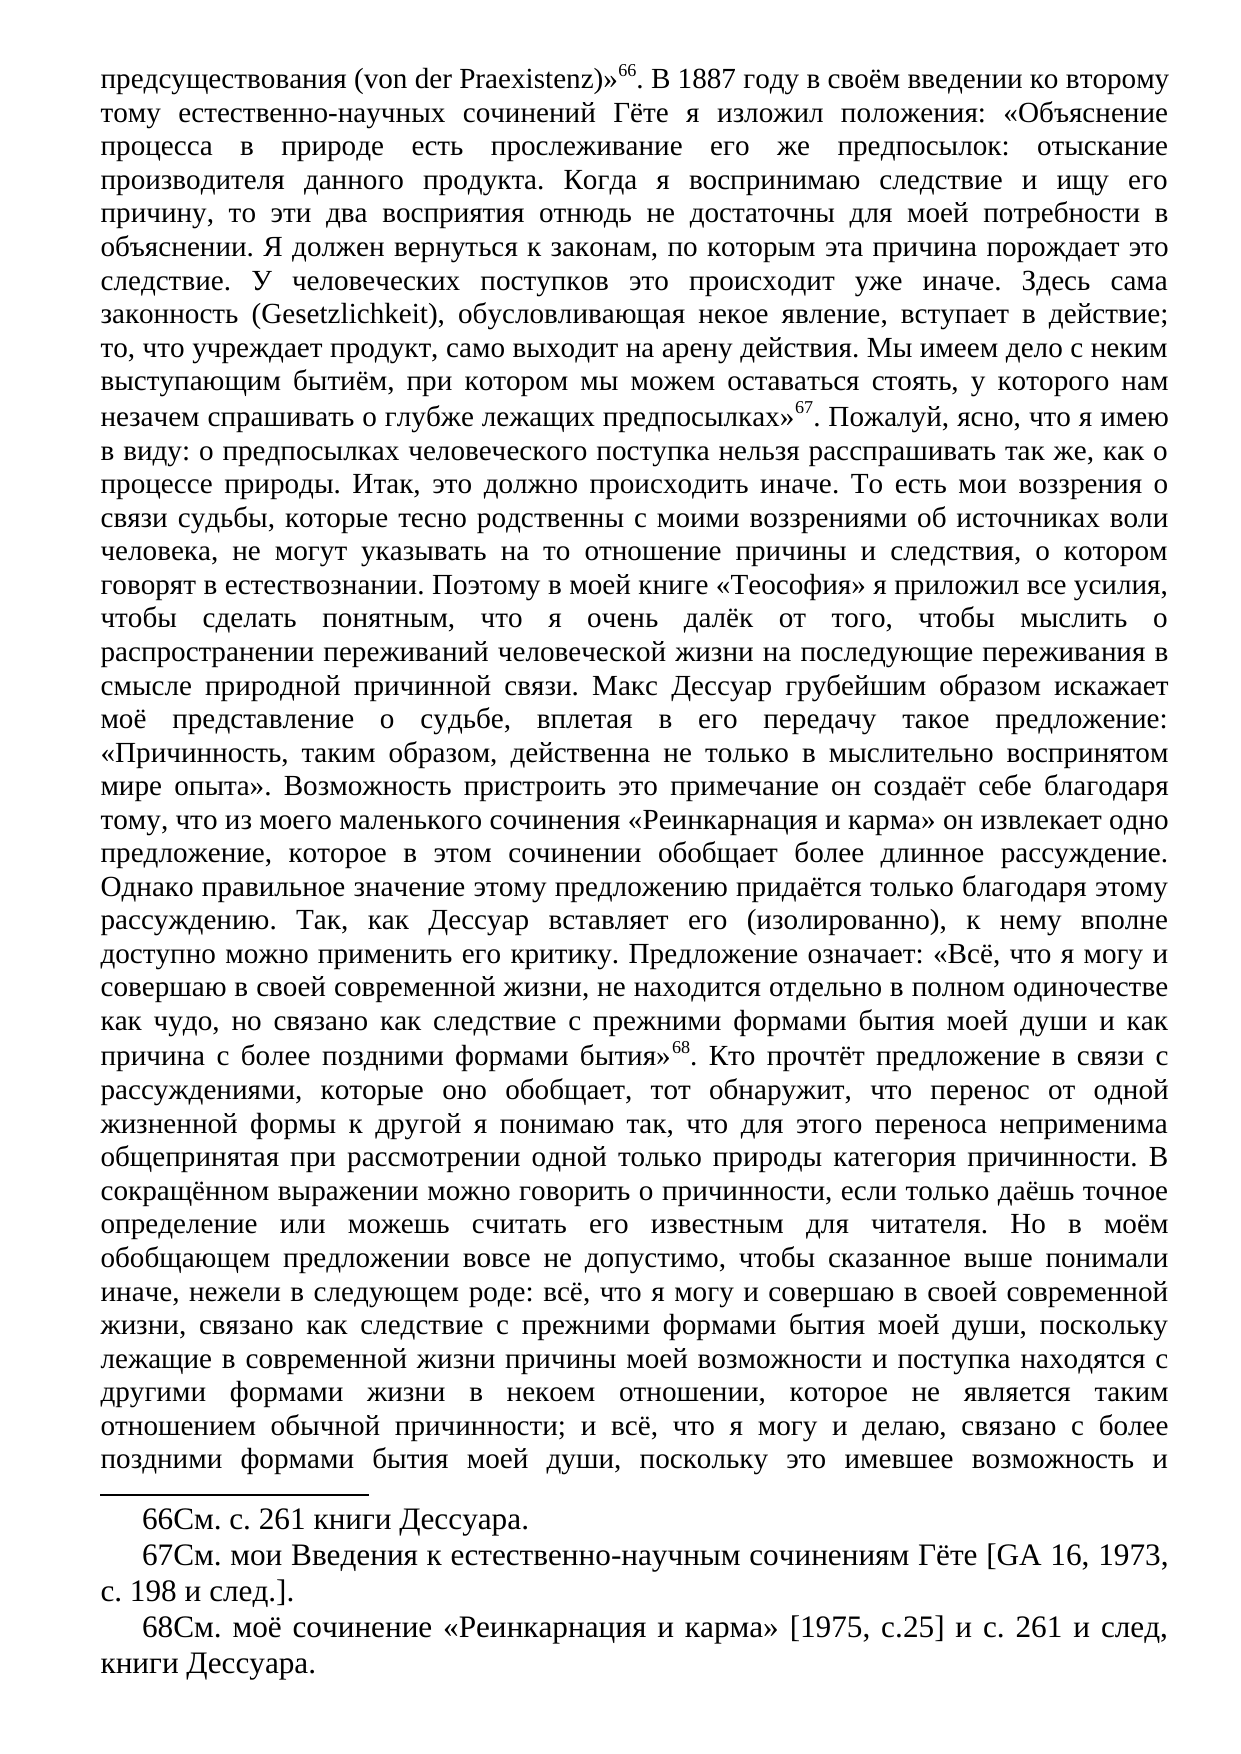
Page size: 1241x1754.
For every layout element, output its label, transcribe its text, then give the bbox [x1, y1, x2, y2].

text предсуществования (von der Praexistenz)». В 1887 году в своём введении ко второму тому естественно-научных сочинений Гёте я изложил положения: «Объяснение процесса в природе есть прослеживание его же предпосылок: отыскание производителя данного продукта. Когда я воспринимаю следствие и ищу его причину, то эти два восприятия отнюдь не достаточны для моей потребности в объяснении. Я должен вернуться к законам, по которым эта причина порождает это следствие. У человеческих поступков это происходит уже иначе. Здесь сама законность (Gesetzlichkeit), обусловливающая некое явление, вступает в действие; то, что учреждает продукт, само выходит на арену действия. Мы имеем дело с неким выступающим бытиём, при котором мы можем оставаться стоять, у которого нам незачем спрашивать о глубже лежащих предпосылках». Пожалуй, ясно, что я имею в виду: о предпосылках человеческого поступка нельзя расспрашивать так же, как о процессе природы. Итак, это должно происходить иначе. То есть мои воззрения о связи судьбы, которые тесно родственны с моими воззрениями об источниках воли человека, не могут указывать на то отношение причины и следствия, о котором говорят в естествознании. Поэтому в моей книге «Теософия» я приложил все усилия, чтобы сделать понятным, что я очень далёк от того, чтобы мыслить о распространении переживаний человеческой жизни на последующие переживания в смысле природной причинной связи. Макс Дессуар грубейшим образом искажает моё представление о судьбе, вплетая в его передачу такое предложение: «Причинность, таким образом, действенна не только в мыслительно воспринятом мире опыта». Возможность пристроить это примечание он создаёт себе благодаря тому, что из моего маленького сочинения «Реинкарнация и карма» он извлекает одно предложение, которое в этом сочинении обобщает более длинное рассуждение. Однако правильное значение этому предложению придаётся только благодаря этому рассуждению. Так, как Дессуар вставляет его (изолированно), к нему вполне доступно можно применить его критику. Предложение означает: «Всё, что я могу и совершаю в своей современной жизни, не находится отдельно в полном одиночестве как чудо, но связано как следствие с прежними формами бытия моей души и как причина с более поздними формами бытия». Кто прочтёт предложение в связи с рассуждениями, которые оно обобщает, тот обнаружит, что перенос от одной жизненной формы к другой я понимаю так, что для этого переноса неприменима общепринятая при рассмотрении одной только природы категория причинности. В сокращённом выражении можно говорить о причинности, если только даёшь точное определение или можешь считать его известным для читателя. Но в моём обобщающем предложении вовсе не допустимо, чтобы сказанное выше понимали иначе, нежели в следующем роде: всё, что я могу и совершаю в своей современной жизни, связано как следствие с прежними формами бытия моей души, поскольку лежащие в современной жизни причины моей возможности и поступка находятся с другими формами жизни в некоем отношении, которое не является таким отношением обычной причинности; и всё, что я могу и делаю, связано с более поздними формами бытия моей души, поскольку это имевшее возможность и [100, 59, 1169, 1475]
text См. моё сочинение «Реинкарнация и карма» [1975, с.25] и с. 261 и след, книги Дессуара. [100, 1608, 1169, 1680]
text См. мои Введения к естественно-научным сочинениям Гёте [GA 16, 1973, с. 198 и след.]. [100, 1537, 1169, 1608]
text См. с. 261 книги Дессуара. [100, 1501, 1169, 1537]
